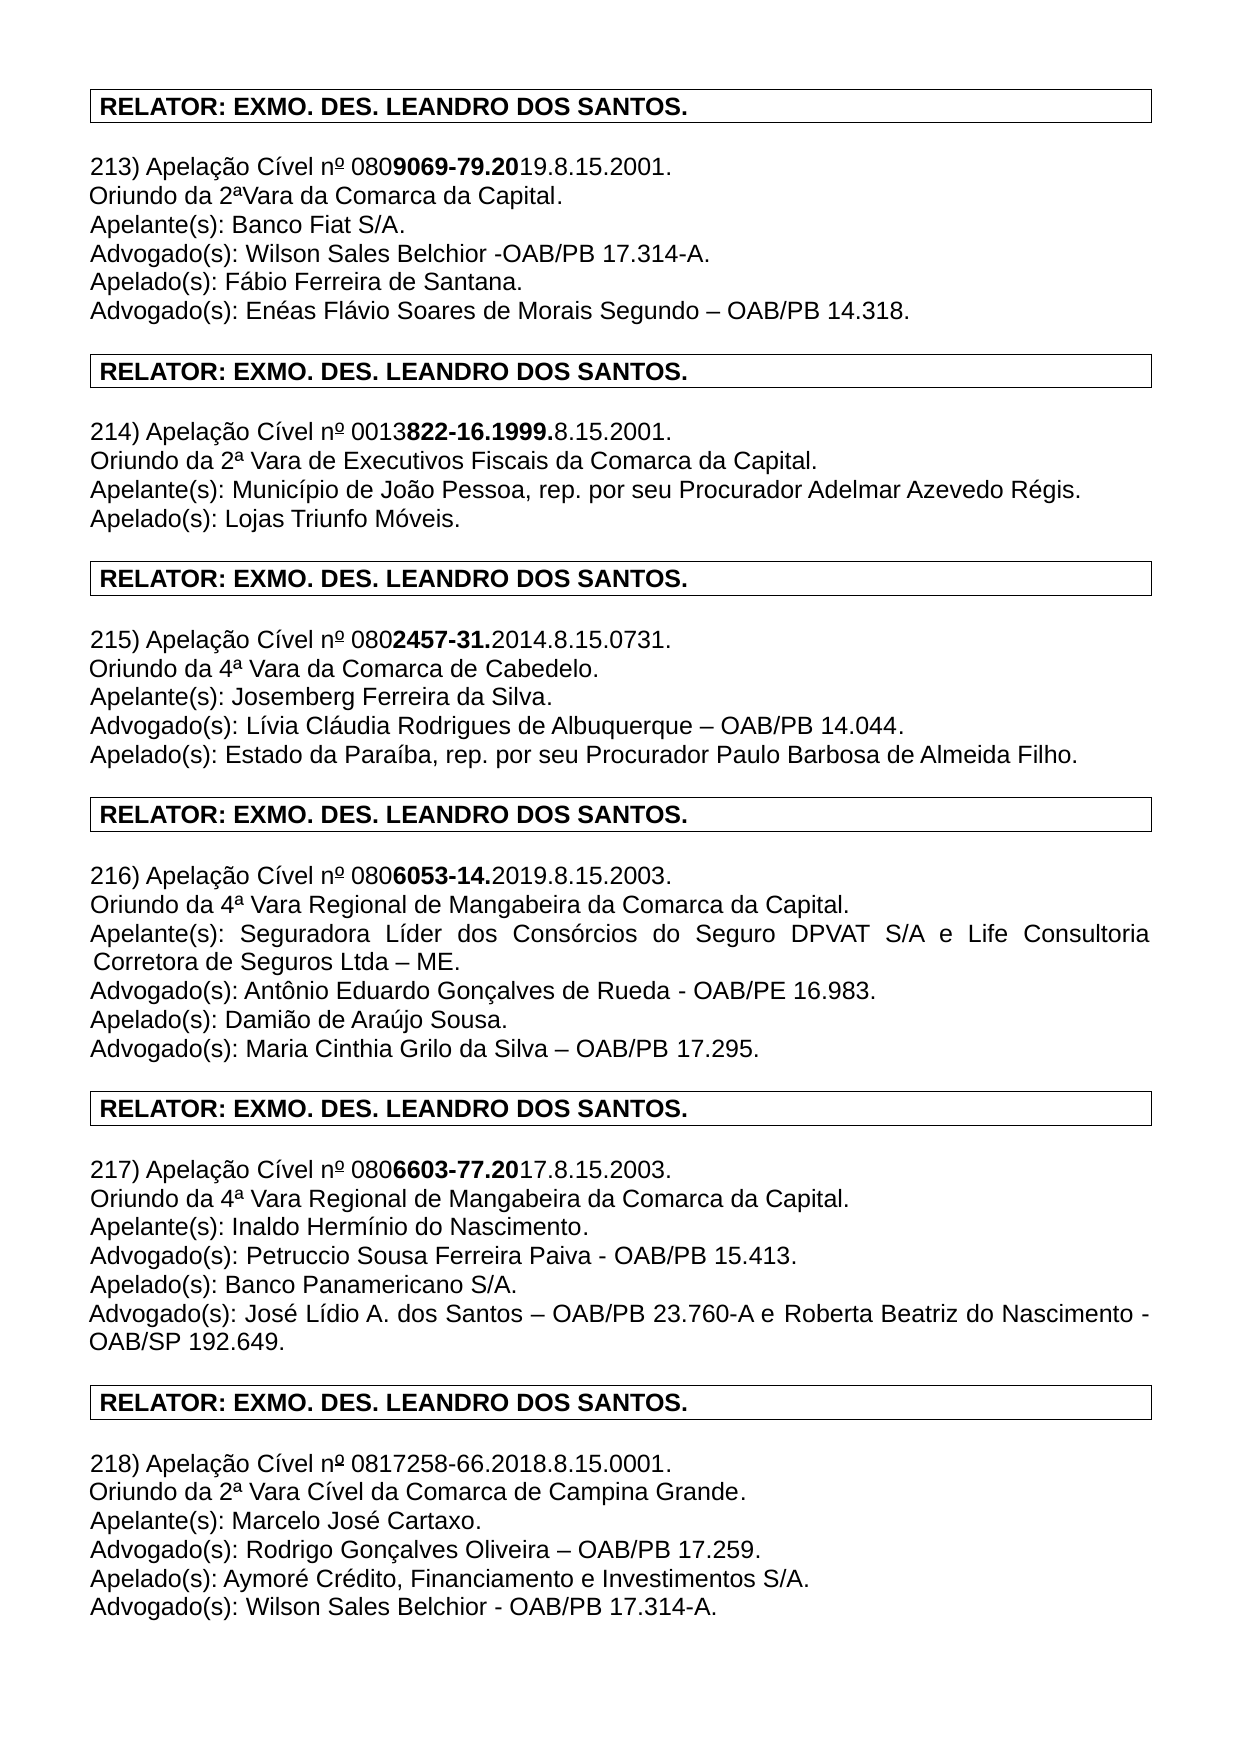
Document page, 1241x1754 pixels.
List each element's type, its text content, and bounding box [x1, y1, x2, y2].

text Apelante(s): Município de João Pessoa, rep. por seu Procurador Adelmar Azevedo Régis. [90, 475, 1152, 503]
text RELATOR: EXMO. DES. LEANDRO DOS SANTOS. [91, 90, 1151, 122]
text 215) Apelação Cível nº 0802457-31.2014.8.15.0731. [90, 625, 1152, 653]
text Oriundo da 4ª Vara Regional de Mangabeira da Comarca da Capital. [90, 1183, 1152, 1212]
text 217) Apelação Cível nº 0806603-77.2017.8.15.2003. [90, 1155, 1152, 1183]
text Oriundo da 4ª Vara da Comarca de Cabedelo. [88, 653, 1152, 682]
text Apelado(s): Aymoré Crédito, Financiamento e Investimentos S/A. [90, 1563, 1152, 1592]
text Advogado(s): Petruccio Sousa Ferreira Paiva - OAB/PB 15.413. [90, 1241, 1152, 1270]
text Advogado(s): Lívia Cláudia Rodrigues de Albuquerque – OAB/PB 14.044. [90, 711, 1152, 740]
text Apelado(s): Estado da Paraíba, rep. por seu Procurador Paulo Barbosa de Almeida Filho. [90, 740, 1152, 768]
text 216) Apelação Cível nº 0806053-14.2019.8.15.2003. [90, 861, 1152, 890]
text Apelado(s): Lojas Triunfo Móveis. [90, 503, 1152, 532]
text Apelante(s): Josemberg Ferreira da Silva. [90, 682, 1152, 711]
text RELATOR: EXMO. DES. LEANDRO DOS SANTOS. [91, 1092, 1151, 1125]
text Advogado(s): Rodrigo Gonçalves Oliveira – OAB/PB 17.259. [90, 1535, 1152, 1563]
text 214) Apelação Cível nº 0013822-16.1999.8.15.2001. [90, 417, 1152, 446]
text Advogado(s): José Lídio A. dos Santos – OAB/PB 23.760-A e Roberta Beatriz do Nascimento - OAB/SP 192.649. [88, 1298, 1150, 1356]
text Advogado(s): Wilson Sales Belchior -OAB/PB 17.314-A. [90, 238, 1152, 267]
text Advogado(s): Antônio Eduardo Gonçalves de Rueda - OAB/PE 16.983. [90, 976, 1152, 1005]
text Advogado(s): Maria Cinthia Grilo da Silva – OAB/PB 17.295. [90, 1033, 1152, 1062]
text Apelante(s): Marcelo José Cartaxo. [90, 1506, 1152, 1535]
text 213) Apelação Cível nº 0809069-79.2019.8.15.2001. [90, 152, 1152, 181]
text Advogado(s): Wilson Sales Belchior - OAB/PB 17.314-A. [90, 1592, 1152, 1621]
text Oriundo da 2ªVara da Comarca da Capital. [88, 181, 1152, 210]
text 218) Apelação Cível nº 0817258-66.2018.8.15.0001. [90, 1448, 1152, 1477]
text Apelado(s): Damião de Araújo Sousa. [90, 1005, 1152, 1033]
text Apelado(s): Fábio Ferreira de Santana. [90, 267, 1152, 296]
text Apelante(s): Banco Fiat S/A. [90, 210, 1152, 238]
text Apelante(s): Inaldo Hermínio do Nascimento. [90, 1212, 1152, 1241]
text RELATOR: EXMO. DES. LEANDRO DOS SANTOS. [91, 798, 1151, 831]
text Oriundo da 2ª Vara de Executivos Fiscais da Comarca da Capital. [90, 446, 1152, 475]
text Oriundo da 4ª Vara Regional de Mangabeira da Comarca da Capital. [90, 890, 1152, 918]
text RELATOR: EXMO. DES. LEANDRO DOS SANTOS. [91, 1386, 1151, 1419]
text Apelado(s): Banco Panamericano S/A. [90, 1270, 1152, 1298]
text Apelante(s): Seguradora Líder dos Consórcios do Seguro DPVAT S/A e Life Consultoria Corretora de Seguros Ltda – ME. [90, 918, 1152, 976]
text RELATOR: EXMO. DES. LEANDRO DOS SANTOS. [91, 355, 1151, 387]
text Advogado(s): Enéas Flávio Soares de Morais Segundo – OAB/PB 14.318. [90, 296, 1152, 325]
text RELATOR: EXMO. DES. LEANDRO DOS SANTOS. [91, 562, 1151, 595]
text Oriundo da 2ª Vara Cível da Comarca de Campina Grande. [88, 1477, 1152, 1506]
